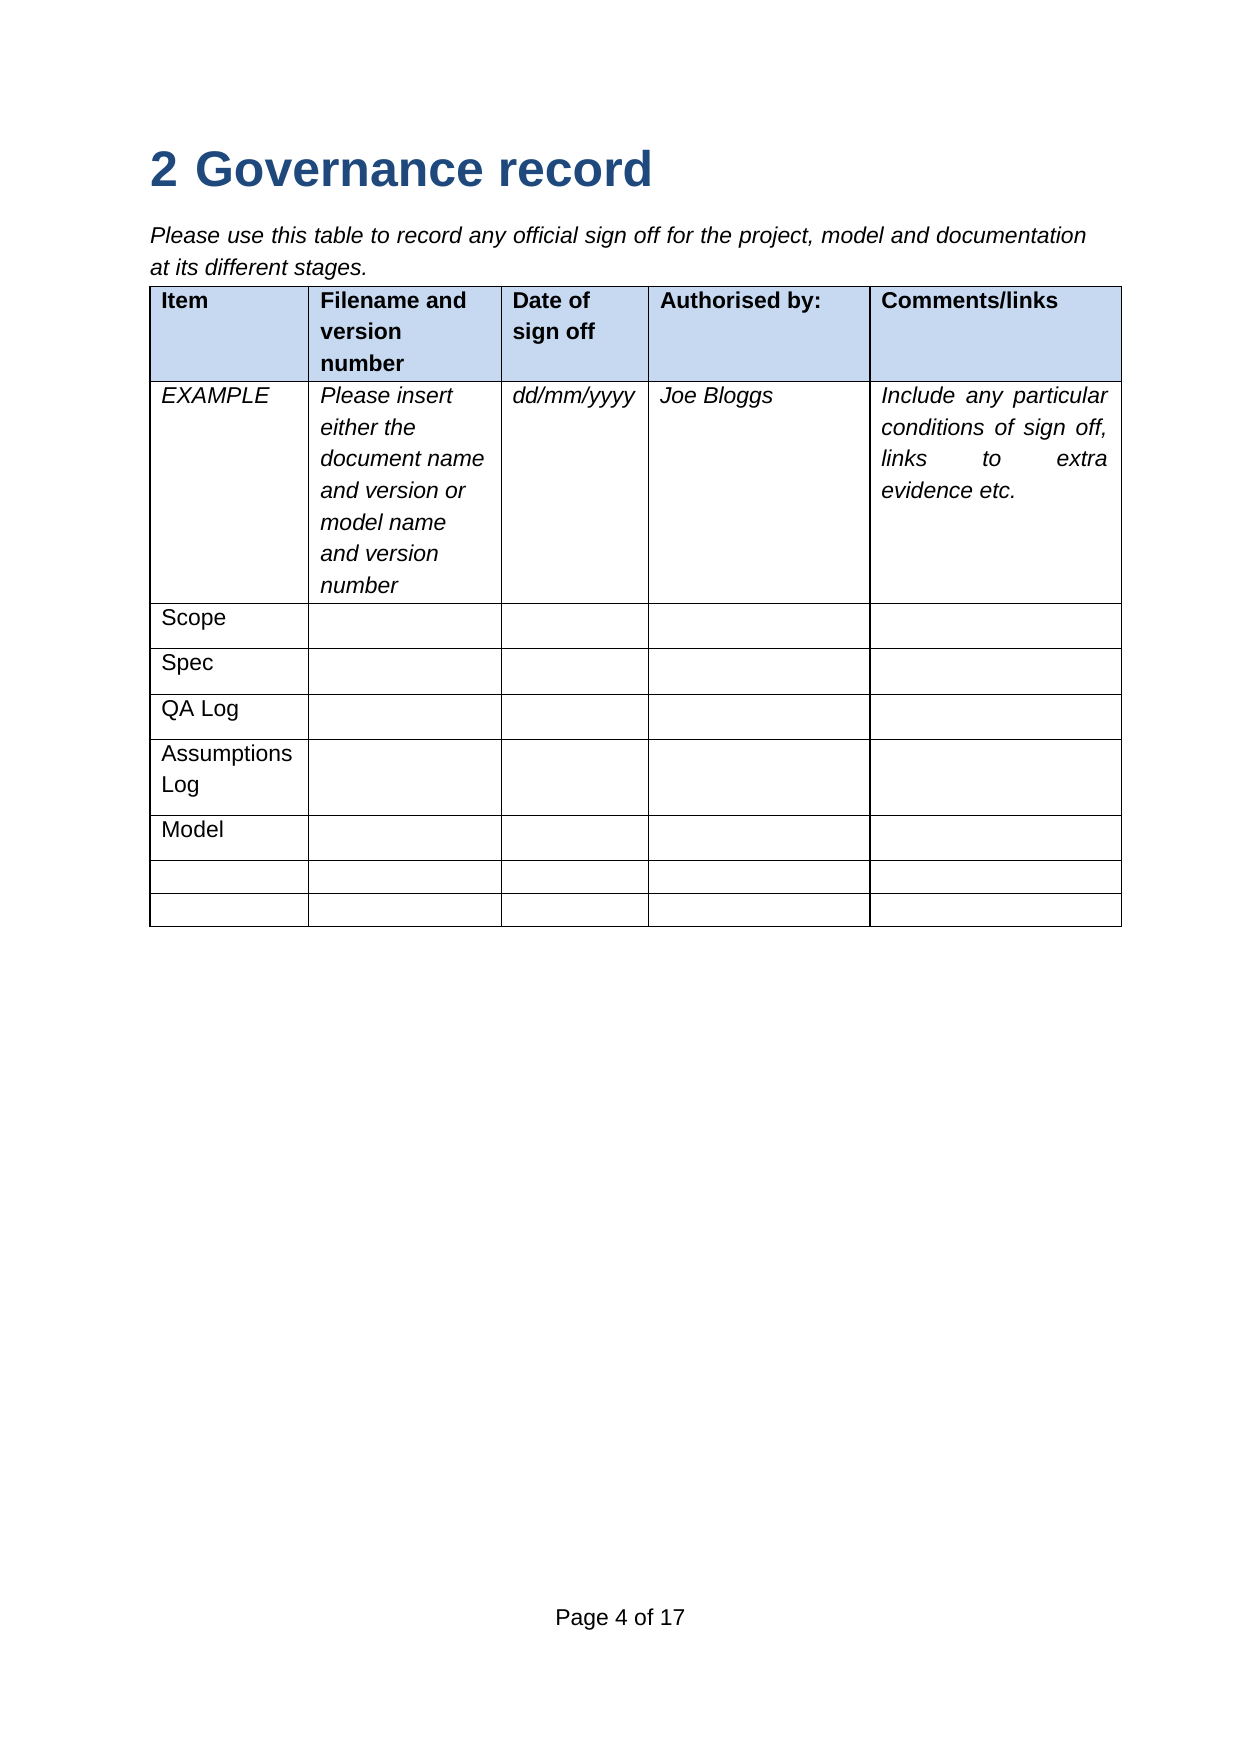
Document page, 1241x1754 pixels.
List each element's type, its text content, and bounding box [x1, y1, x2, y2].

table_cell Assumptions Log [151, 740, 308, 815]
table_header Filename and version number [309, 287, 501, 381]
table_cell [309, 604, 501, 648]
table_header Comments/links [871, 287, 1121, 381]
table_cell [871, 894, 1121, 926]
table_cell [309, 740, 501, 815]
table_cell [309, 894, 501, 926]
table_cell Joe Bloggs [649, 382, 869, 603]
table_cell [649, 604, 869, 648]
table_cell Include any particular conditions of sign off, links to extra evidence etc. [871, 382, 1121, 603]
table_cell [502, 740, 648, 815]
table_cell [309, 695, 501, 738]
table_header Authorised by: [649, 287, 869, 381]
table_cell dd/mm/yyyy [502, 382, 648, 603]
table_cell [309, 649, 501, 693]
table_cell [649, 861, 869, 893]
table_cell [151, 861, 308, 893]
table_cell [502, 861, 648, 893]
table_cell EXAMPLE [151, 382, 308, 603]
table_header Date of sign off [502, 287, 648, 381]
table_cell [309, 816, 501, 860]
text Please use this table to record any official sign off for the project, model and documentation at its different stages. [150, 222, 1090, 280]
table_cell [871, 604, 1121, 648]
table_cell [871, 695, 1121, 738]
table_cell Spec [151, 649, 308, 693]
table_cell Scope [151, 604, 308, 648]
table_cell [871, 816, 1121, 860]
table_cell [151, 894, 308, 926]
table_cell [502, 894, 648, 926]
table_cell [871, 740, 1121, 815]
table_header Item [151, 287, 308, 381]
table_cell Model [151, 816, 308, 860]
table_cell [649, 894, 869, 926]
table_cell [502, 816, 648, 860]
table_cell [649, 649, 869, 693]
table_cell [649, 740, 869, 815]
table_cell [871, 649, 1121, 693]
table_cell [502, 649, 648, 693]
table_cell [649, 816, 869, 860]
subtitle Governance record [150, 140, 1090, 197]
table_cell [309, 861, 501, 893]
table_cell QA Log [151, 695, 308, 738]
table_cell [502, 604, 648, 648]
table_cell [649, 695, 869, 738]
table_cell [871, 861, 1121, 893]
table_cell Please insert either the document name and version or model name and version number [309, 382, 501, 603]
table_cell [502, 695, 648, 738]
